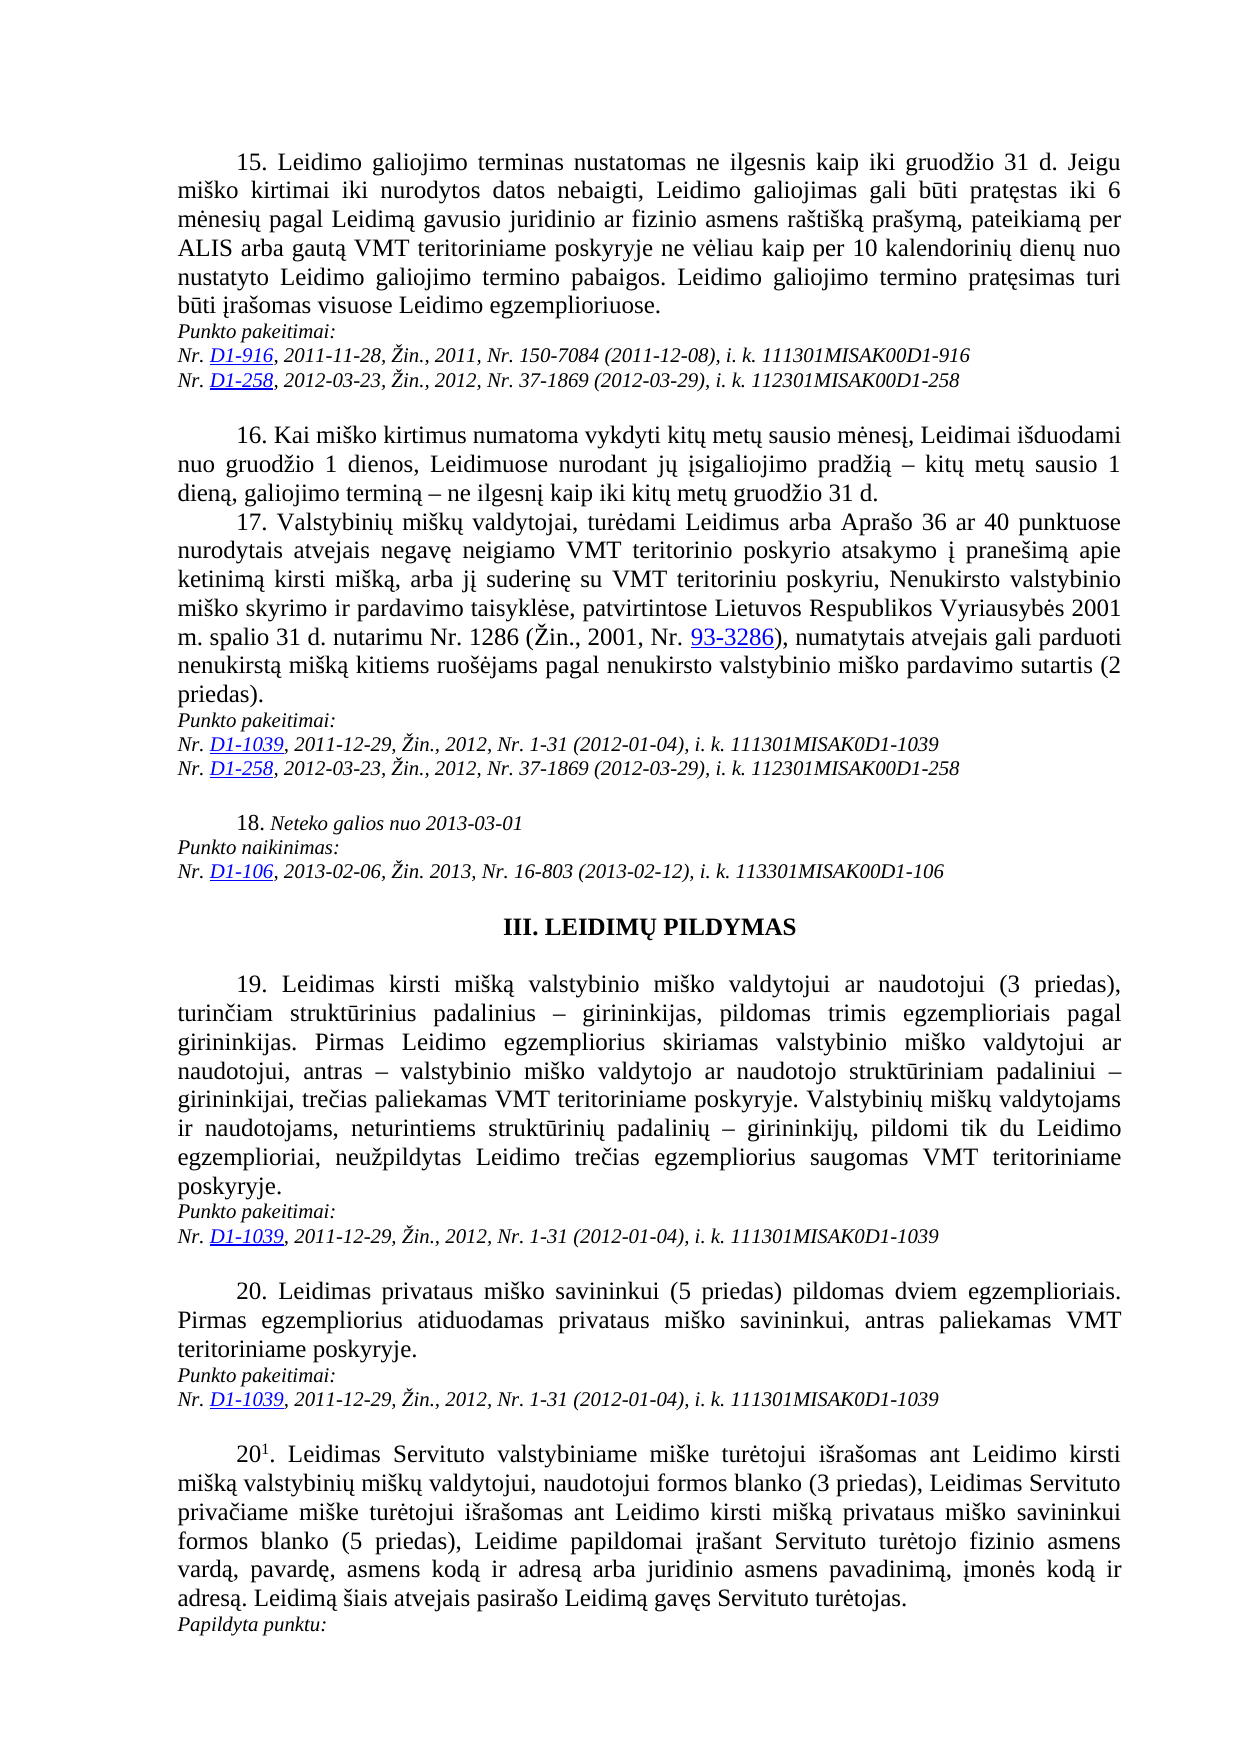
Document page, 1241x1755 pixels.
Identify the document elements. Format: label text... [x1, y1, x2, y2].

text Nr. D1-1039, 2011-12-29, Žin., 2012, Nr. 1-31 (2012-01-04), i. k. 111301MISAK0D1-1039 [177, 1223, 1122, 1248]
text Papildyta punktu: [177, 1612, 1122, 1636]
text 19. Leidimas kirsti mišką valstybinio miško valdytojui ar naudotojui (3 priedas), turinčiam struktūrinius padalinius – girininkijas, pildomas trimis egzemplioriais pagal girininkijas. Pirmas Leidimo egzempliorius skiriamas valstybinio miško valdytojui ar naudotojui, antras – valstybinio miško valdytojo ar naudotojo struktūriniam padaliniui – girininkijai, trečias paliekamas VMT teritoriniame poskyryje. Valstybinių miškų valdytojams ir naudotojams, neturintiems struktūrinių padalinių – girininkijų, pildomi tik du Leidimo egzemplioriai, neužpildytas Leidimo trečias egzempliorius saugomas VMT teritoriniame poskyryje. [177, 969, 1122, 1199]
text 15. Leidimo galiojimo terminas nustatomas ne ilgesnis kaip iki gruodžio 31 d. Jeigu miško kirtimai iki nurodytos datos nebaigti, Leidimo galiojimas gali būti pratęstas iki 6 mėnesių pagal Leidimą gavusio juridinio ar fizinio asmens raštišką prašymą, pateikiamą per ALIS arba gautą VMT teritoriniame poskyryje ne vėliau kaip per 10 kalendorinių dienų nuo nustatyto Leidimo galiojimo termino pabaigos. Leidimo galiojimo termino pratęsimas turi būti įrašomas visuose Leidimo egzemplioriuose. [177, 147, 1122, 319]
text 17. Valstybinių miškų valdytojai, turėdami Leidimus arba Aprašo 36 ar 40 punktuose nurodytais atvejais negavę neigiamo VMT teritorinio poskyrio atsakymo į pranešimą apie ketinimą kirsti mišką, arba jį suderinę su VMT teritoriniu poskyriu, Nenukirsto valstybinio miško skyrimo ir pardavimo taisyklėse, patvirtintose Lietuvos Respublikos Vyriausybės 2001 m. spalio 31 d. nutarimu Nr. 1286 (Žin., 2001, Nr. 93-3286), numatytais atvejais gali parduoti nenukirstą mišką kitiems ruošėjams pagal nenukirsto valstybinio miško pardavimo sutartis (2 priedas). [177, 507, 1122, 708]
text 201. Leidimas Servituto valstybiniame miške turėtojui išrašomas ant Leidimo kirsti mišką valstybinių miškų valdytojui, naudotojui formos blanko (3 priedas), Leidimas Servituto privačiame miške turėtojui išrašomas ant Leidimo kirsti mišką privataus miško savininkui formos blanko (5 priedas), Leidime papildomai įrašant Servituto turėtojo fizinio asmens vardą, pavardę, asmens kodą ir adresą arba juridinio asmens pavadinimą, įmonės kodą ir adresą. Leidimą šiais atvejais pasirašo Leidimą gavęs Servituto turėtojas. [177, 1439, 1122, 1612]
text Punkto naikinimas: [177, 835, 1122, 859]
text III. LEIDIMŲ PILDYMAS [177, 912, 1122, 941]
text Nr. D1-258, 2012-03-23, Žin., 2012, Nr. 37-1869 (2012-03-29), i. k. 112301MISAK00D1-258 [177, 367, 1122, 392]
text Nr. D1-1039, 2011-12-29, Žin., 2012, Nr. 1-31 (2012-01-04), i. k. 111301MISAK0D1-1039 [177, 1387, 1122, 1411]
text Punkto pakeitimai: [177, 708, 1122, 732]
text Punkto pakeitimai: [177, 1363, 1122, 1387]
text Punkto pakeitimai: [177, 1199, 1122, 1223]
text Nr. D1-916, 2011-11-28, Žin., 2011, Nr. 150-7084 (2011-12-08), i. k. 111301MISAK00D1-916 [177, 343, 1122, 367]
text Nr. D1-1039, 2011-12-29, Žin., 2012, Nr. 1-31 (2012-01-04), i. k. 111301MISAK0D1-1039 [177, 732, 1122, 756]
text Punkto pakeitimai: [177, 319, 1122, 343]
text 20. Leidimas privataus miško savininkui (5 priedas) pildomas dviem egzemplioriais. Pirmas egzempliorius atiduodamas privataus miško savininkui, antras paliekamas VMT teritoriniame poskyryje. [177, 1276, 1122, 1363]
text 16. Kai miško kirtimus numatoma vykdyti kitų metų sausio mėnesį, Leidimai išduodami nuo gruodžio 1 dienos, Leidimuose nurodant jų įsigaliojimo pradžią – kitų metų sausio 1 dieną, galiojimo terminą – ne ilgesnį kaip iki kitų metų gruodžio 31 d. [177, 420, 1122, 507]
text Nr. D1-106, 2013-02-06, Žin. 2013, Nr. 16-803 (2013-02-12), i. k. 113301MISAK00D1-106 [177, 859, 1122, 883]
text Nr. D1-258, 2012-03-23, Žin., 2012, Nr. 37-1869 (2012-03-29), i. k. 112301MISAK00D1-258 [177, 756, 1122, 780]
text 18. Neteko galios nuo 2013-03-01 [177, 809, 1122, 835]
